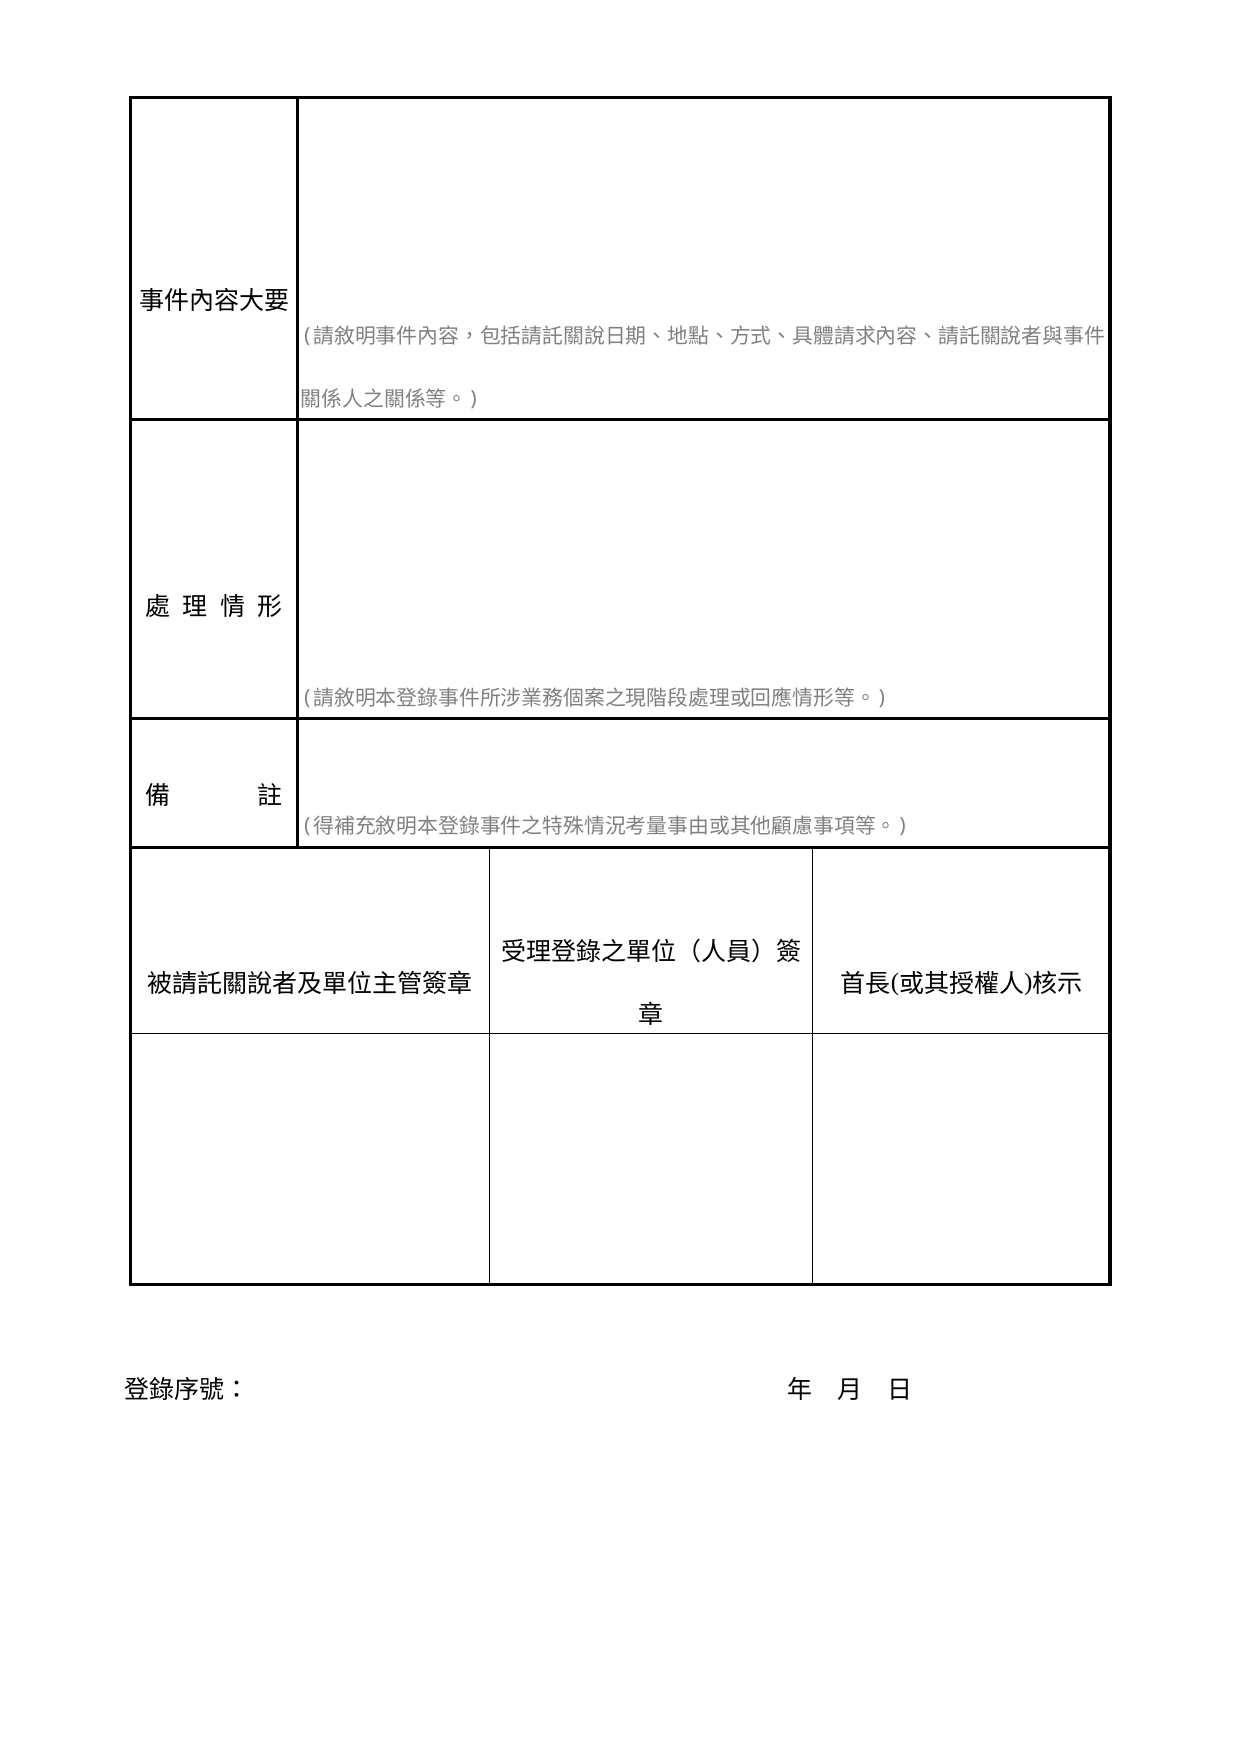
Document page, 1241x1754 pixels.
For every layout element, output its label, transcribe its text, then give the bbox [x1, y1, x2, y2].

table_cell [490, 1034, 812, 1283]
table_cell (得補充敘明本登錄事件之特殊情況考量事由或其他顧慮事項等。) [299, 720, 1108, 846]
text 登錄序號： 年 月 日 [118, 1346, 1047, 1408]
table_cell (請敘明事件內容，包括請託關說日期、地點、方式、具體請求內容、請託關說者與事件關係人之關係等。) [299, 99, 1108, 418]
table_cell [813, 1034, 1108, 1283]
table_cell [293, 1034, 489, 1283]
table_cell 備 註 [132, 720, 296, 846]
table_cell [132, 1034, 293, 1283]
table_cell (請敘明本登錄事件所涉業務個案之現階段處理或回應情形等。) [299, 421, 1108, 717]
table_cell 處 理 情 形 [132, 421, 296, 717]
table_cell 受理登錄之單位（人員）簽章 [490, 849, 812, 1033]
table_cell 被請託關說者及單位主管簽章 [132, 849, 489, 1033]
table_cell 首長(或其授權人)核示 [813, 849, 1108, 1033]
table_cell 事件內容大要 [132, 99, 296, 418]
